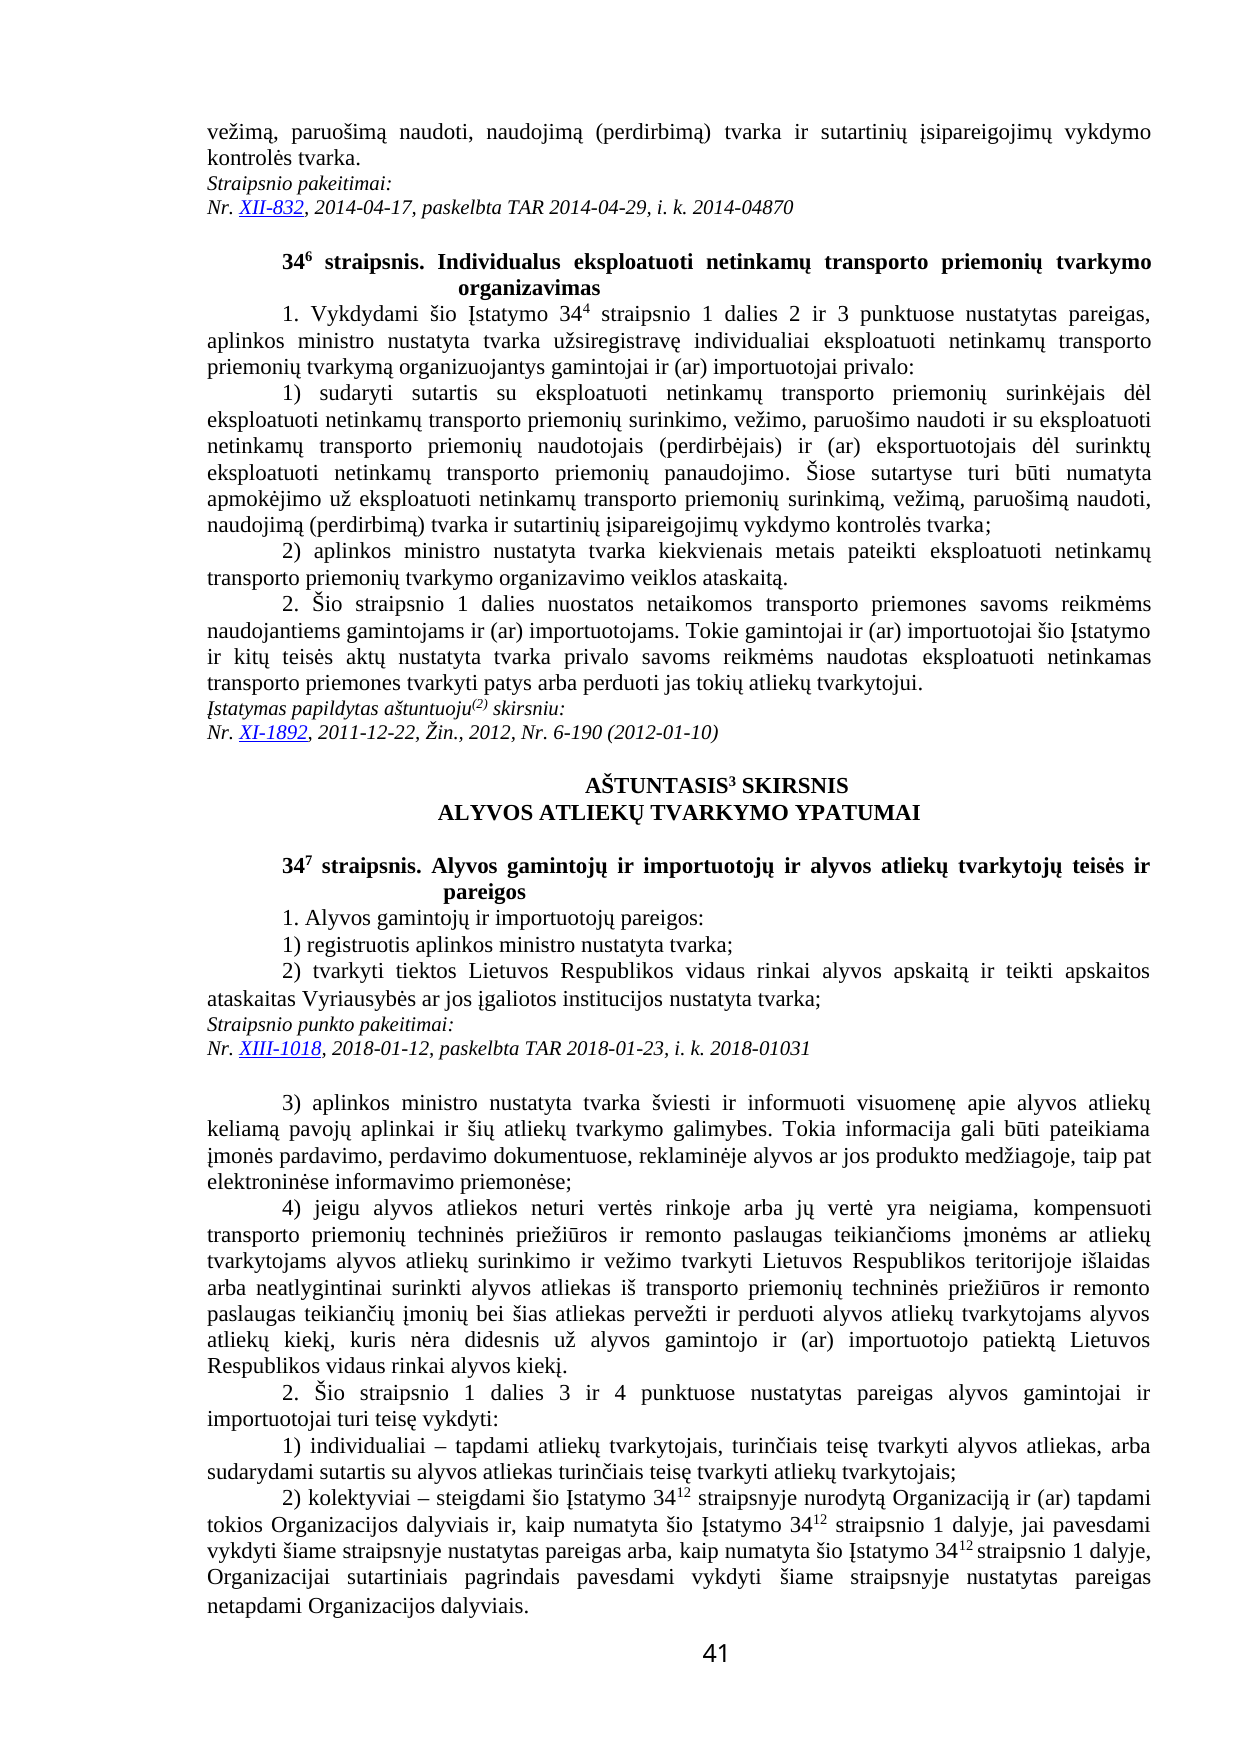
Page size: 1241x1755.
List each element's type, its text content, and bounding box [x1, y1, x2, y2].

text 2. Šio straipsnio 1 dalies nuostatos netaikomos transporto priemones savoms reikmėms naudojantiems gamintojams ir (ar) importuotojams. Tokie gamintojai ir (ar) importuotojai šio Įstatymo ir kitų teisės aktų nustatyta tvarka privalo savoms reikmėms naudotas eksploatuoti netinkamas transporto priemones tvarkyti patys arba perduoti jas tokių atliekų tvarkytojui. [207, 590, 1152, 696]
text Straipsnio punkto pakeitimai: [207, 1012, 1152, 1036]
text Straipsnio pakeitimai: [207, 171, 1152, 195]
text 4) jeigu alyvos atliekos neturi vertės rinkoje arba jų vertė yra neigiama, kompensuoti transporto priemonių techninės priežiūros ir remonto paslaugas teikiančioms įmonėms ar atliekų tvarkytojams alyvos atliekų surinkimo ir vežimo tvarkyti Lietuvos Respublikos teritorijoje išlaidas arba neatlygintinai surinkti alyvos atliekas iš transporto priemonių techninės priežiūros ir remonto paslaugas teikiančių įmonių bei šias atliekas pervežti ir perduoti alyvos atliekų tvarkytojams alyvos atliekų kiekį, kuris nėra didesnis už alyvos gamintojo ir (ar) importuotojo patiektą Lietuvos Respublikos vidaus rinkai alyvos kiekį. [207, 1194, 1152, 1379]
text Nr. XII-832, 2014-04-17, paskelbta TAR 2014-04-29, i. k. 2014-04870 [207, 195, 1152, 219]
text 1) registruotis aplinkos ministro nustatyta tvarka; [207, 931, 1152, 957]
text 1. Alyvos gamintojų ir importuotojų pareigos: [207, 904, 1152, 931]
text vežimą, paruošimą naudoti, naudojimą (perdirbimą) tvarka ir sutartinių įsipareigojimų vykdymo kontrolės tvarka. [207, 118, 1152, 171]
text 346 straipsnis. Individualus eksploatuoti netinkamų transporto priemonių tvarkymo organizavimas [282, 248, 1152, 300]
text 347 straipsnis. Alyvos gamintojų ir importuotojų ir alyvos atliekų tvarkytojų teisės ir pareigos [282, 852, 1152, 904]
text 1) individualiai – tapdami atliekų tvarkytojais, turinčiais teisę tvarkyti alyvos atliekas, arba sudarydami sutartis su alyvos atliekas turinčiais teisę tvarkyti atliekų tvarkytojais; [207, 1432, 1152, 1484]
text 2) tvarkyti tiektos Lietuvos Respublikos vidaus rinkai alyvos apskaitą ir teikti apskaitos ataskaitas Vyriausybės ar jos įgaliotos institucijos nustatyta tvarka; [207, 957, 1152, 1012]
text 1) sudaryti sutartis su eksploatuoti netinkamų transporto priemonių surinkėjais dėl eksploatuoti netinkamų transporto priemonių surinkimo, vežimo, paruošimo naudoti ir su eksploatuoti netinkamų transporto priemonių naudotojais (perdirbėjais) ir (ar) eksportuotojais dėl surinktų eksploatuoti netinkamų transporto priemonių panaudojimo. Šiose sutartyse turi būti numatyta apmokėjimo už eksploatuoti netinkamų transporto priemonių surinkimą, vežimą, paruošimą naudoti, naudojimą (perdirbimą) tvarka ir sutartinių įsipareigojimų vykdymo kontrolės tvarka; [207, 379, 1152, 538]
text 1. Vykdydami šio Įstatymo 344 straipsnio 1 dalies 2 ir 3 punktuose nustatytas pareigas, aplinkos ministro nustatyta tvarka užsiregistravę individualiai eksploatuoti netinkamų transporto priemonių tvarkymą organizuojantys gamintojai ir (ar) importuotojai privalo: [207, 300, 1152, 379]
text 2) aplinkos ministro nustatyta tvarka kiekvienais metais pateikti eksploatuoti netinkamų transporto priemonių tvarkymo organizavimo veiklos ataskaitą. [207, 538, 1152, 590]
text 2) kolektyviai – steigdami šio Įstatymo 3412 straipsnyje nurodytą Organizaciją ir (ar) tapdami tokios Organizacijos dalyviais ir, kaip numatyta šio Įstatymo 3412 straipsnio 1 dalyje, jai pavesdami vykdyti šiame straipsnyje nustatytas pareigas arba, kaip numatyta šio Įstatymo 3412 straipsnio 1 dalyje, Organizacijai sutartiniais pagrindais pavesdami vykdyti šiame straipsnyje nustatytas pareigas netapdami Organizacijos dalyviais. [207, 1484, 1152, 1618]
text ALYVOS ATLIEKŲ TVARKYMO YPATUMAI [207, 799, 1152, 825]
text AŠTUNTASIS3 SKIRSNIS [207, 773, 1152, 799]
text Nr. XI-1892, 2011-12-22, Žin., 2012, Nr. 6-190 (2012-01-10) [207, 720, 1152, 744]
text 3) aplinkos ministro nustatyta tvarka šviesti ir informuoti visuomenę apie alyvos atliekų keliamą pavojų aplinkai ir šių atliekų tvarkymo galimybes. Tokia informacija gali būti pateikiama įmonės pardavimo, perdavimo dokumentuose, reklaminėje alyvos ar jos produkto medžiagoje, taip pat elektroninėse informavimo priemonėse; [207, 1089, 1152, 1194]
text Nr. XIII-1018, 2018-01-12, paskelbta TAR 2018-01-23, i. k. 2018-01031 [207, 1036, 1152, 1060]
text Įstatymas papildytas aštuntuoju(2) skirsniu: [207, 696, 1152, 720]
text 2. Šio straipsnio 1 dalies 3 ir 4 punktuose nustatytas pareigas alyvos gamintojai ir importuotojai turi teisę vykdyti: [207, 1379, 1152, 1432]
